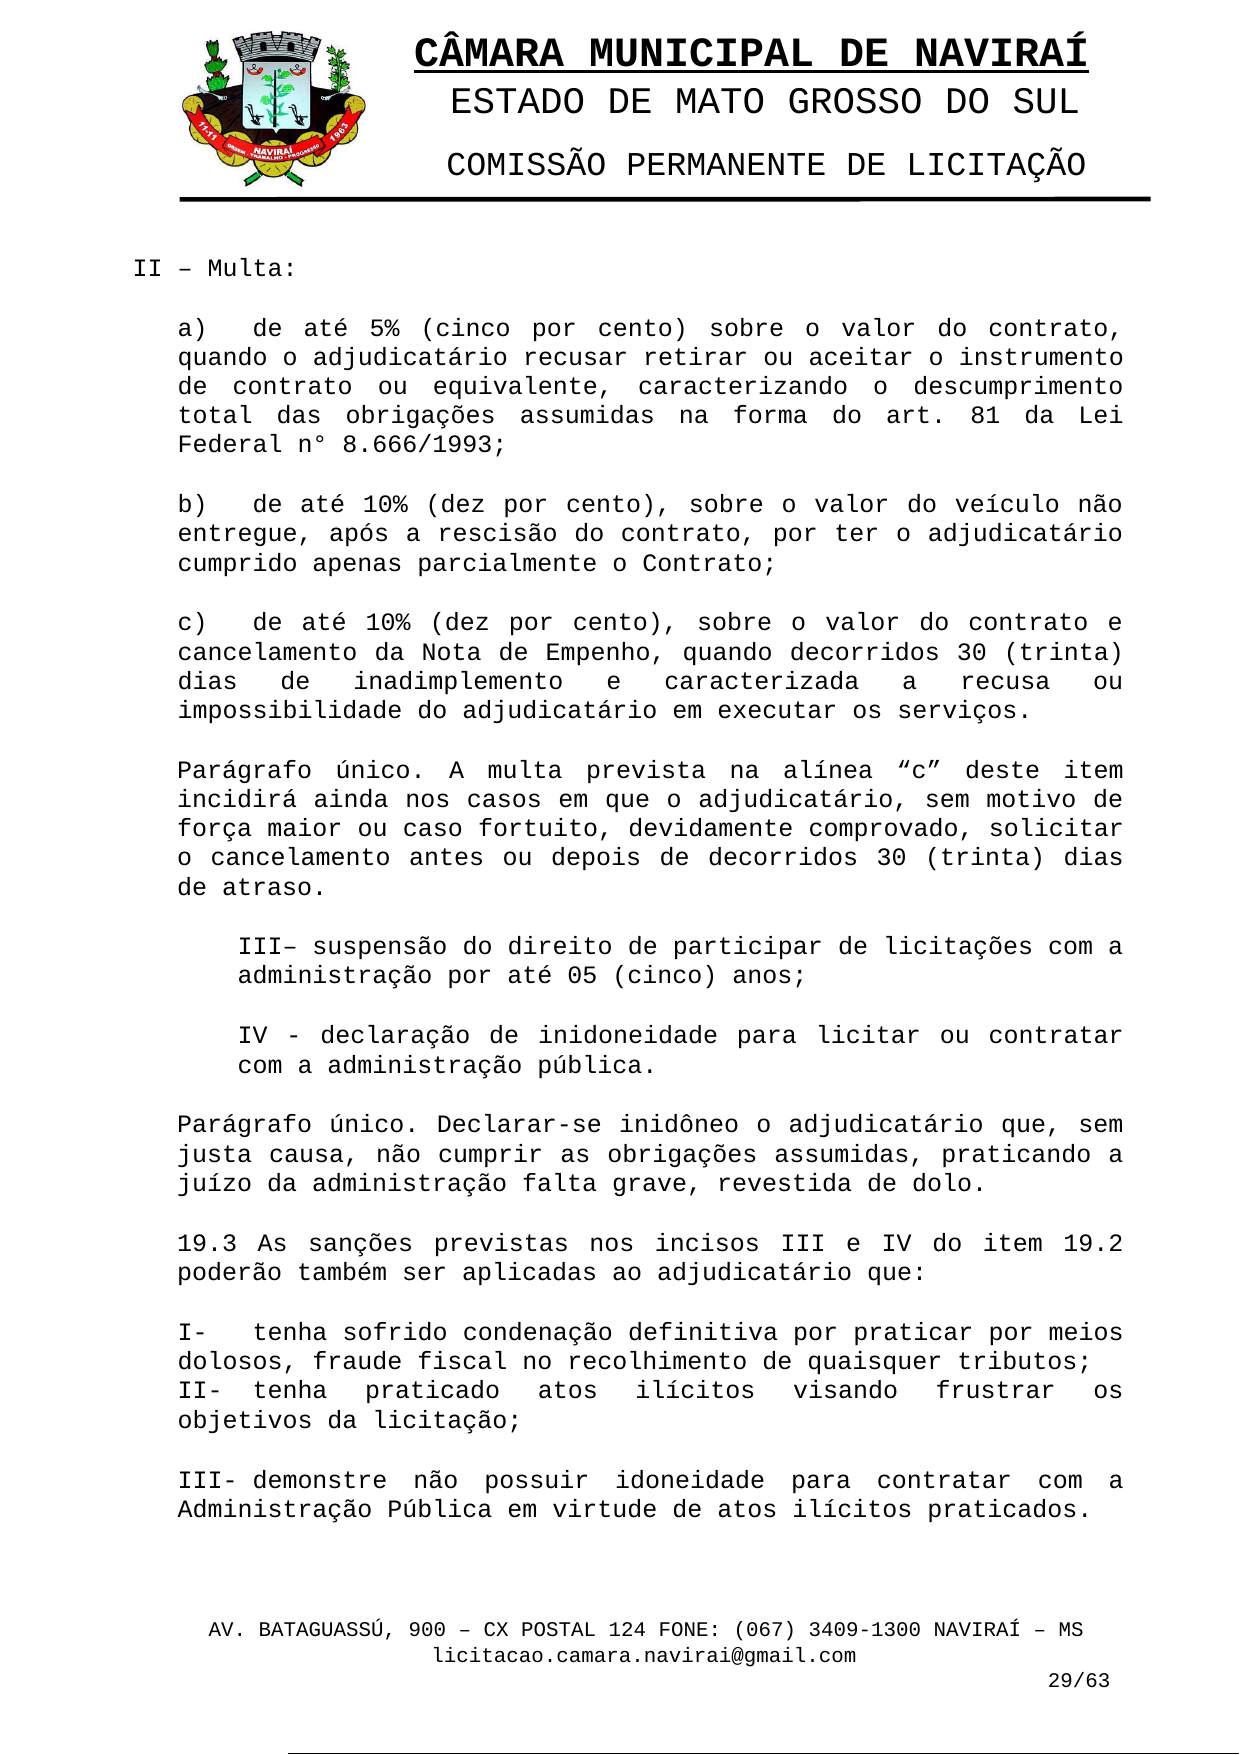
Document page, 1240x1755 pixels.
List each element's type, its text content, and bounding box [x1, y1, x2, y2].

list tenha sofrido condenação definitiva por praticar por meios dolosos, fraude fiscal no recolhimento de quaisquer tributos; [177, 1319, 1124, 1377]
list de até 10% (dez por cento), sobre o valor do veículo não entregue, após a rescisão do contrato, por ter o adjudicatário cumprido apenas parcialmente o Contrato; [177, 492, 1124, 578]
text Parágrafo único. A multa prevista na alínea “c” deste item incidirá ainda nos casos em que o adjudicatário, sem motivo de força maior ou caso fortuito, devidamente comprovado, solicitar o cancelamento antes ou depois de decorridos 30 (trinta) dias de atraso. [177, 757, 1124, 902]
list demonstre não possuir idoneidade para contratar com a Administração Pública em virtude de atos ilícitos praticados. [177, 1467, 1124, 1525]
list de até 10% (dez por cento), sobre o valor do contrato e cancelamento da Nota de Empenho, quando decorridos 30 (trinta) dias de inadimplemento e caracterizada a recusa ou impossibilidade do adjudicatário em executar os serviços. [177, 610, 1124, 726]
list tenha praticado atos ilícitos visando frustrar os objetivos da licitação; [177, 1378, 1124, 1436]
text III– suspensão do direito de participar de licitações com a administração por até 05 (cinco) anos; [237, 934, 1124, 991]
list de até 5% (cinco por cento) sobre o valor do contrato, quando o adjudicatário recusar retirar ou aceitar o instrumento de contrato ou equivalente, caracterizando o descumprimento total das obrigações assumidas na forma do art. 81 da Lei Federal n° 8.666/1993; [177, 315, 1124, 460]
text IV - declaração de inidoneidade para licitar ou contratar com a administração pública. [237, 1023, 1124, 1081]
text 19.3 As sanções previstas nos incisos III e IV do item 19.2 poderão também ser aplicadas ao adjudicatário que: [177, 1230, 1124, 1288]
text Parágrafo único. Declarar-se inidôneo o adjudicatário que, sem justa causa, não cumprir as obrigações assumidas, praticando a juízo da administração falta grave, revestida de dolo. [177, 1112, 1124, 1199]
list – Multa: [132, 255, 1124, 284]
